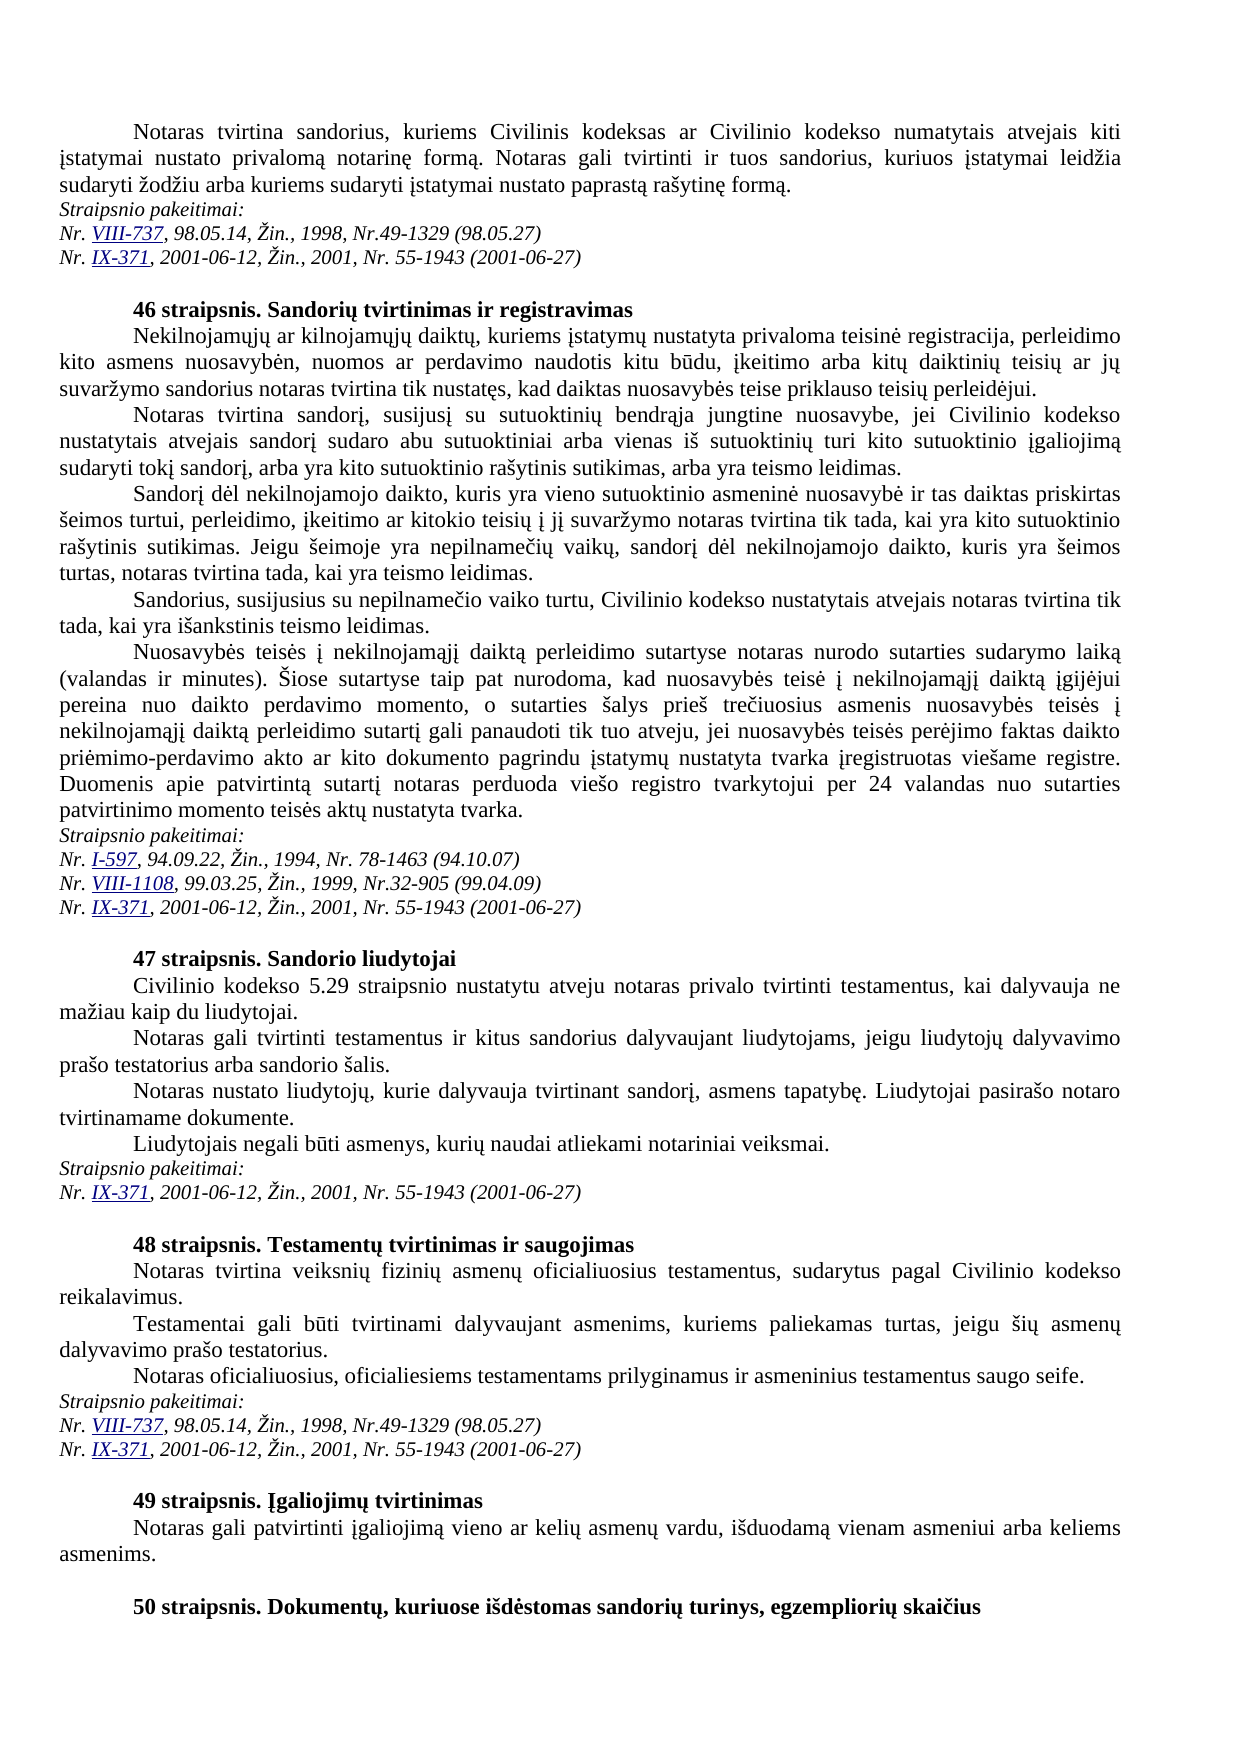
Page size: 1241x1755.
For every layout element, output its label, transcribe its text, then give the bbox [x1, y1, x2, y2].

text Notaras tvirtina sandorius, kuriems Civilinis kodeksas ar Civilinio kodekso numatytais atvejais kiti įstatymai nustato privalomą notarinę formą. Notaras gali tvirtinti ir tuos sandorius, kuriuos įstatymai leidžia sudaryti žodžiu arba kuriems sudaryti įstatymai nustato paprastą rašytinę formą. [59, 118, 1122, 197]
text 47 straipsnis. Sandorio liudytojai [59, 945, 1122, 972]
text Straipsnio pakeitimai: [59, 1156, 1122, 1180]
text Testamentai gali būti tvirtinami dalyvaujant asmenims, kuriems paliekamas turtas, jeigu šių asmenų dalyvavimo prašo testatorius. [59, 1310, 1122, 1362]
text Notaras gali tvirtinti testamentus ir kitus sandorius dalyvaujant liudytojams, jeigu liudytojų dalyvavimo prašo testatorius arba sandorio šalis. [59, 1024, 1122, 1077]
text Notaras tvirtina veiksnių fizinių asmenų oficialiuosius testamentus, sudarytus pagal Civilinio kodekso reikalavimus. [59, 1257, 1122, 1310]
text Nuosavybės teisės į nekilnojamąjį daiktą perleidimo sutartyse notaras nurodo sutarties sudarymo laiką (valandas ir minutes). Šiose sutartyse taip pat nurodoma, kad nuosavybės teisė į nekilnojamąjį daiktą įgijėjui pereina nuo daikto perdavimo momento, o sutarties šalys prieš trečiuosius asmenis nuosavybės teisės į nekilnojamąjį daiktą perleidimo sutartį gali panaudoti tik tuo atveju, jei nuosavybės teisės perėjimo faktas daikto priėmimo-perdavimo akto ar kito dokumento pagrindu įstatymų nustatyta tvarka įregistruotas viešame registre. Duomenis apie patvirtintą sutartį notaras perduoda viešo registro tvarkytojui per 24 valandas nuo sutarties patvirtinimo momento teisės aktų nustatyta tvarka. [59, 638, 1122, 823]
text Nr. VIII-1108, 99.03.25, Žin., 1999, Nr.32-905 (99.04.09) [59, 871, 1122, 895]
text Notaras nustato liudytojų, kurie dalyvauja tvirtinant sandorį, asmens tapatybę. Liudytojai pasirašo notaro tvirtinamame dokumente. [59, 1077, 1122, 1130]
text Straipsnio pakeitimai: [59, 197, 1122, 221]
text Liudytojais negali būti asmenys, kurių naudai atliekami notariniai veiksmai. [59, 1130, 1122, 1156]
text 50 straipsnis. Dokumentų, kuriuose išdėstomas sandorių turinys, egzempliorių skaičius [59, 1593, 1122, 1619]
text Notaras gali patvirtinti įgaliojimą vieno ar kelių asmenų vardu, išduodamą vienam asmeniui arba keliems asmenims. [59, 1514, 1122, 1566]
text 49 straipsnis. Įgaliojimų tvirtinimas [59, 1487, 1122, 1514]
text Nekilnojamųjų ar kilnojamųjų daiktų, kuriems įstatymų nustatyta privaloma teisinė registracija, perleidimo kito asmens nuosavybėn, nuomos ar perdavimo naudotis kitu būdu, įkeitimo arba kitų daiktinių teisių ar jų suvaržymo sandorius notaras tvirtina tik nustatęs, kad daiktas nuosavybės teise priklauso teisių perleidėjui. [59, 322, 1122, 401]
text Notaras oficialiuosius, oficialiesiems testamentams prilyginamus ir asmeninius testamentus saugo seife. [59, 1362, 1122, 1389]
text Nr. VIII-737, 98.05.14, Žin., 1998, Nr.49-1329 (98.05.27) [59, 1413, 1122, 1437]
text Straipsnio pakeitimai: [59, 1389, 1122, 1413]
text 48 straipsnis. Testamentų tvirtinimas ir saugojimas [59, 1231, 1122, 1257]
text Nr. I-597, 94.09.22, Žin., 1994, Nr. 78-1463 (94.10.07) [59, 847, 1122, 871]
text Sandorį dėl nekilnojamojo daikto, kuris yra vieno sutuoktinio asmeninė nuosavybė ir tas daiktas priskirtas šeimos turtui, perleidimo, įkeitimo ar kitokio teisių į jį suvaržymo notaras tvirtina tik tada, kai yra kito sutuoktinio rašytinis sutikimas. Jeigu šeimoje yra nepilnamečių vaikų, sandorį dėl nekilnojamojo daikto, kuris yra šeimos turtas, notaras tvirtina tada, kai yra teismo leidimas. [59, 480, 1122, 586]
text Notaras tvirtina sandorį, susijusį su sutuoktinių bendrąja jungtine nuosavybe, jei Civilinio kodekso nustatytais atvejais sandorį sudaro abu sutuoktiniai arba vienas iš sutuoktinių turi kito sutuoktinio įgaliojimą sudaryti tokį sandorį, arba yra kito sutuoktinio rašytinis sutikimas, arba yra teismo leidimas. [59, 401, 1122, 480]
text Nr. IX-371, 2001-06-12, Žin., 2001, Nr. 55-1943 (2001-06-27) [59, 245, 1122, 269]
text Nr. IX-371, 2001-06-12, Žin., 2001, Nr. 55-1943 (2001-06-27) [59, 1180, 1122, 1204]
text Straipsnio pakeitimai: [59, 823, 1122, 847]
text Nr. IX-371, 2001-06-12, Žin., 2001, Nr. 55-1943 (2001-06-27) [59, 895, 1122, 919]
text Civilinio kodekso 5.29 straipsnio nustatytu atveju notaras privalo tvirtinti testamentus, kai dalyvauja ne mažiau kaip du liudytojai. [59, 972, 1122, 1024]
text Nr. IX-371, 2001-06-12, Žin., 2001, Nr. 55-1943 (2001-06-27) [59, 1437, 1122, 1461]
text Nr. VIII-737, 98.05.14, Žin., 1998, Nr.49-1329 (98.05.27) [59, 221, 1122, 245]
text Sandorius, susijusius su nepilnamečio vaiko turtu, Civilinio kodekso nustatytais atvejais notaras tvirtina tik tada, kai yra išankstinis teismo leidimas. [59, 586, 1122, 638]
text 46 straipsnis. Sandorių tvirtinimas ir registravimas [59, 296, 1122, 322]
